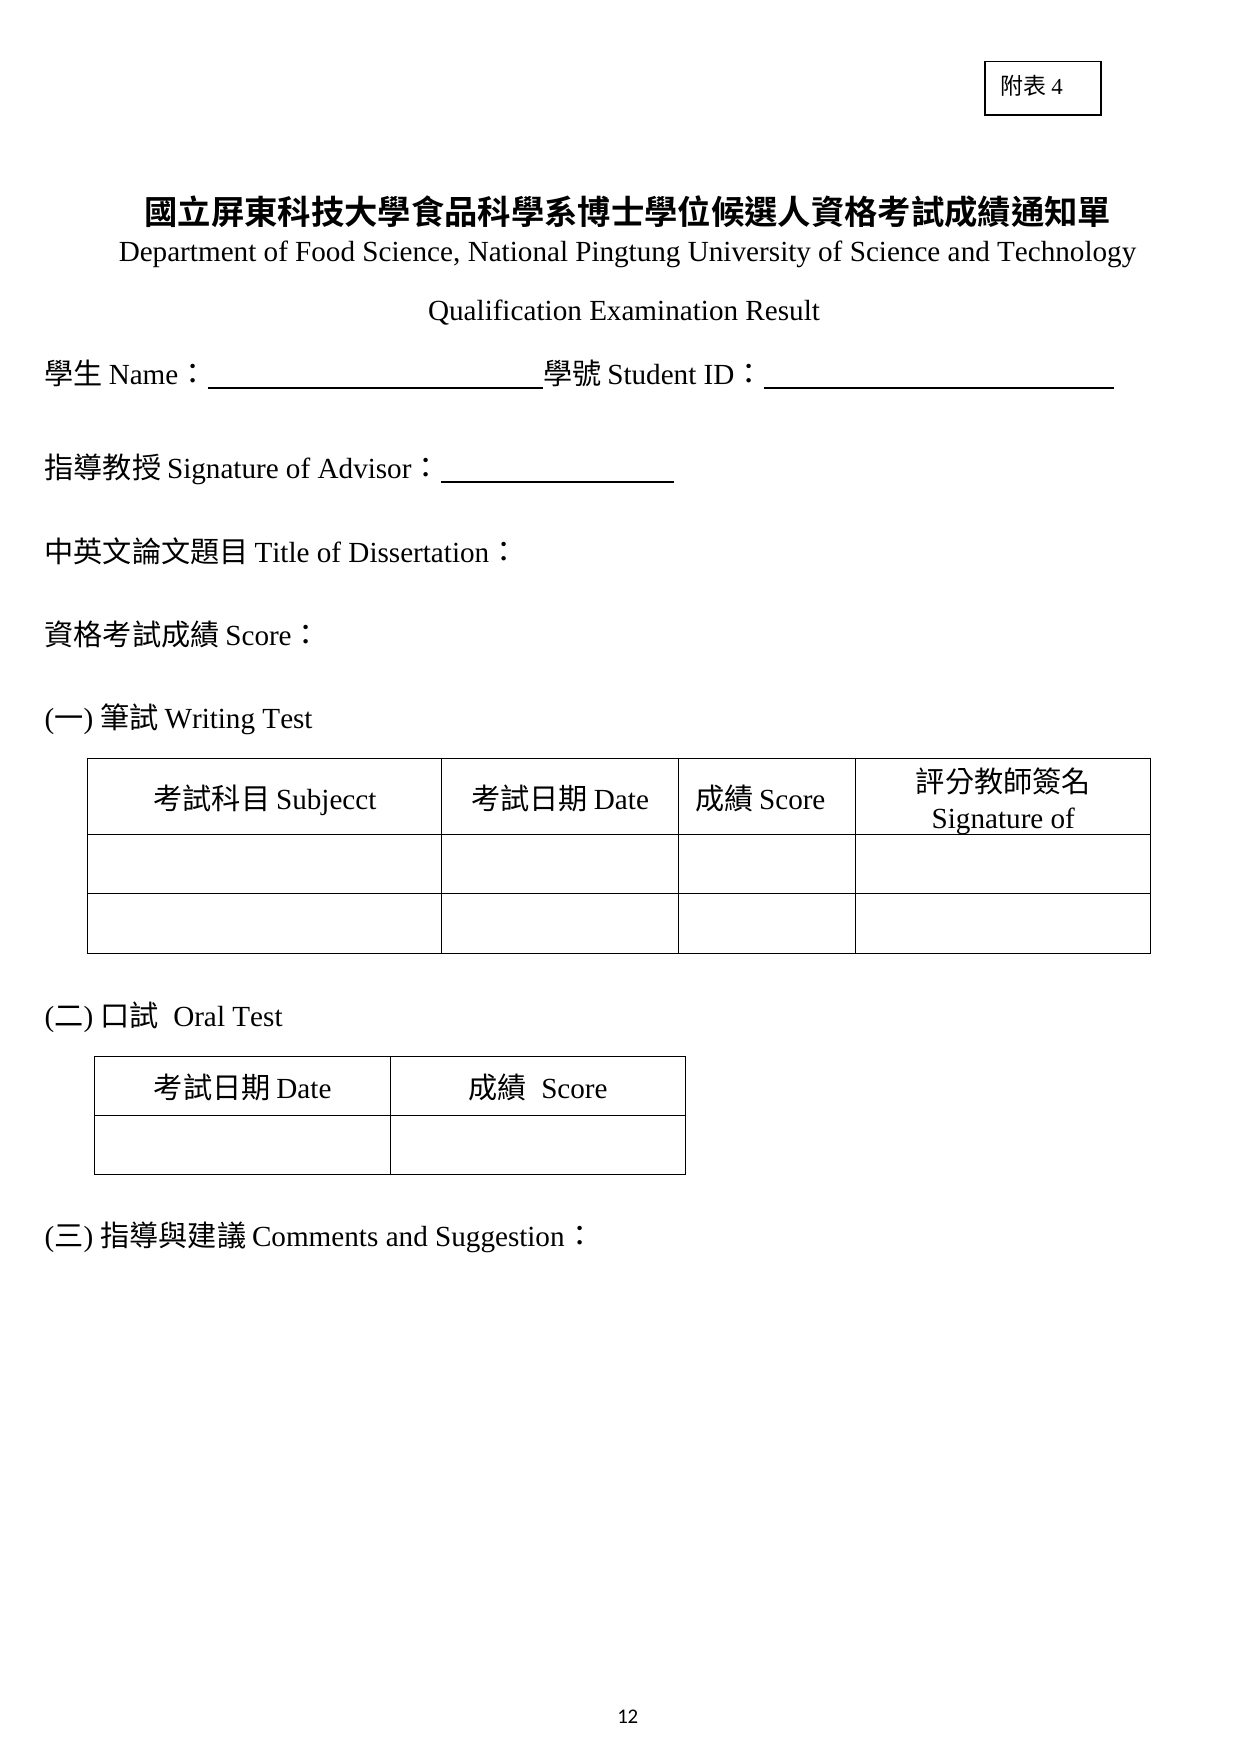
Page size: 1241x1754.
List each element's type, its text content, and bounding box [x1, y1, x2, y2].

text 資格考試成績Score： [44, 591, 1211, 654]
text 學生Name： 學號Student ID： 指導教授Signature of Advisor： [44, 330, 1211, 487]
text 附表4 [1001, 70, 1085, 101]
table_cell [391, 1116, 685, 1174]
table_header 成績 Score [391, 1057, 685, 1115]
table_cell [856, 894, 1150, 952]
table_header 成績Score [679, 759, 855, 834]
table_cell [442, 894, 678, 952]
text (一) 筆試Writing Test [44, 675, 1211, 738]
text Qualification Examination Result [44, 268, 1211, 330]
table_cell [88, 835, 441, 893]
table_cell [679, 894, 855, 952]
text (二) 口試 Oral Test [44, 972, 1211, 1035]
table_cell [679, 835, 855, 893]
table_cell [442, 835, 678, 893]
table_header 考試科目Subjecct [88, 759, 441, 834]
table_cell [856, 835, 1150, 893]
text 中英文論文題目Title of Dissertation： [44, 508, 1211, 570]
table_header 考試日期Date [95, 1057, 390, 1115]
table_cell [88, 894, 441, 952]
table_header 考試日期Date [442, 759, 678, 834]
text (三) 指導與建議Comments and Suggestion： [44, 1194, 1211, 1256]
text 國立屏東科技大學食品科學系博士學位候選人資格考試成績通知單 Department of Food Science, National Pingtung University of Science and Technology [44, 186, 1211, 268]
table_cell [95, 1116, 390, 1174]
table_header 評分教師簽名Signature of [856, 759, 1150, 834]
